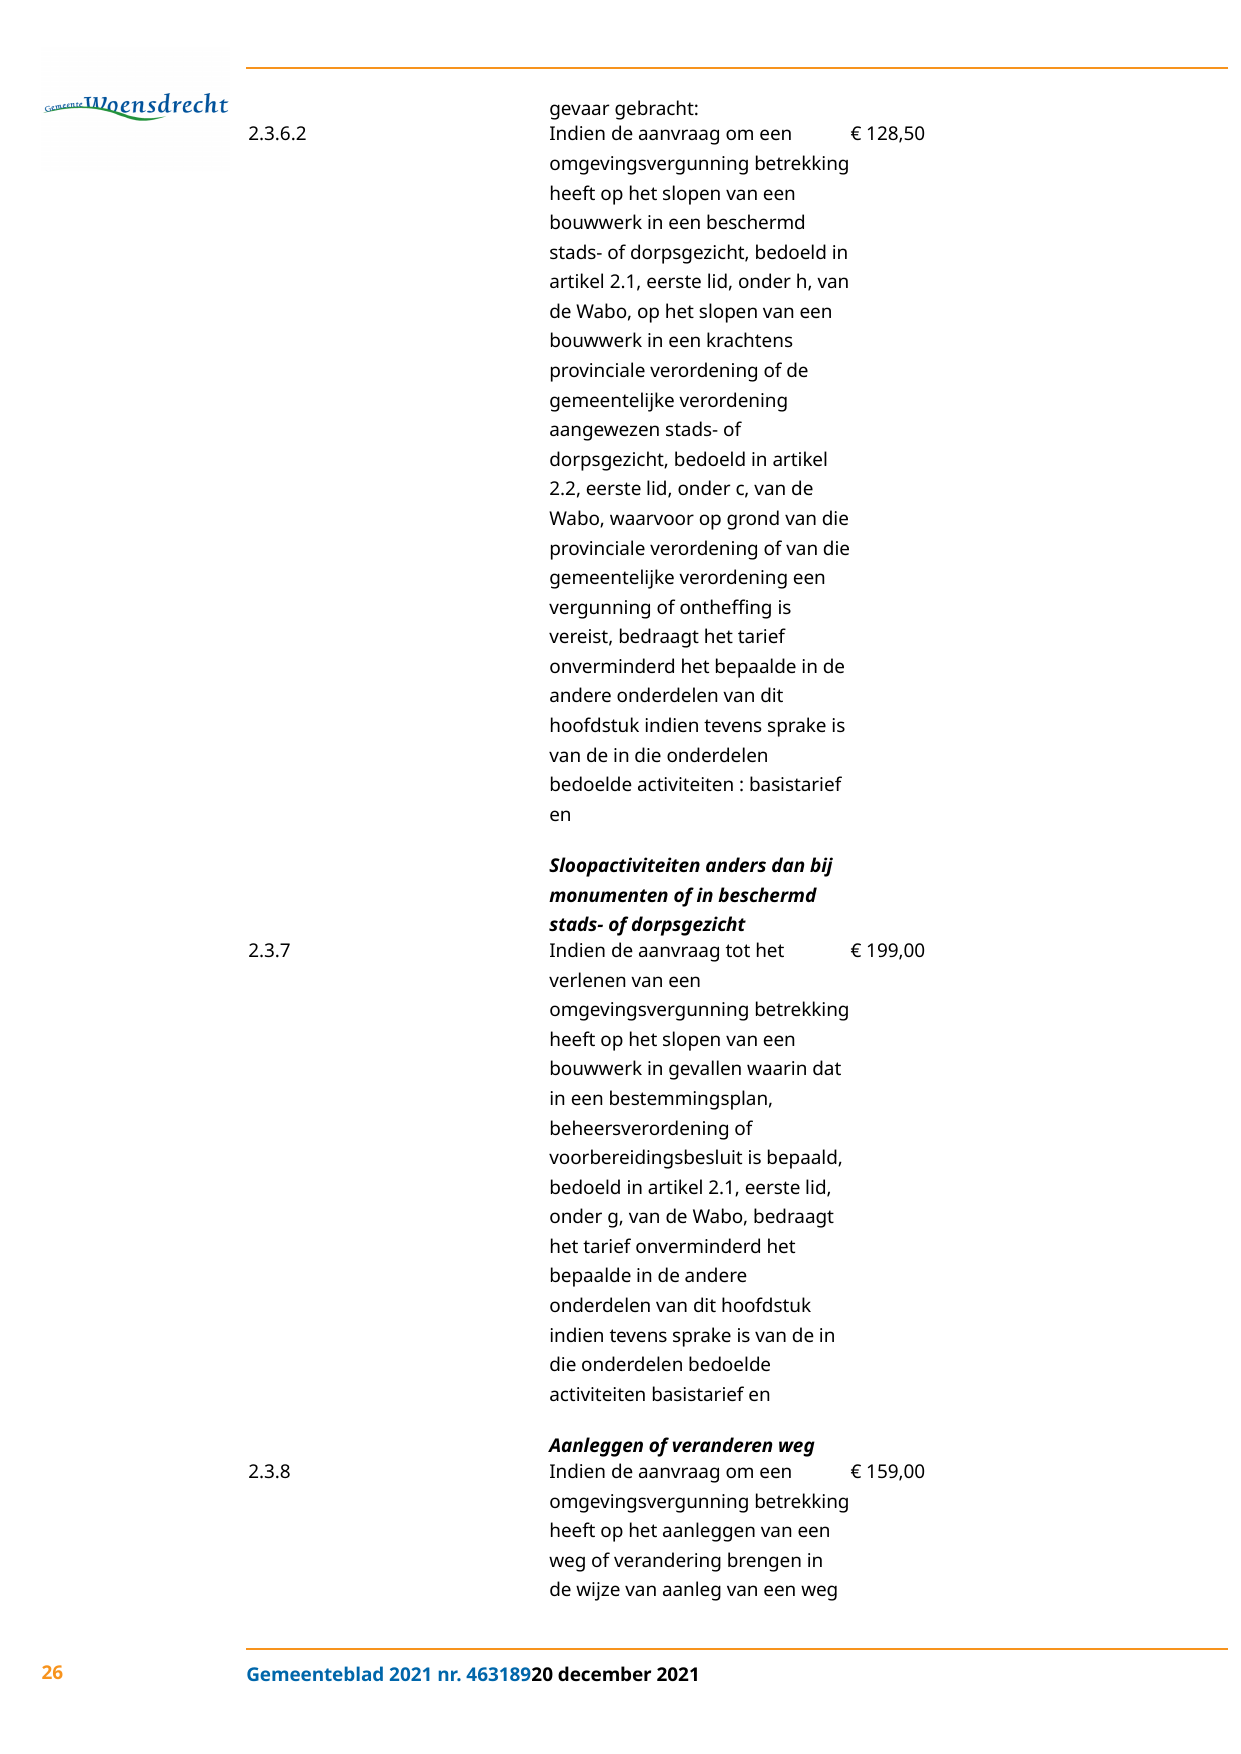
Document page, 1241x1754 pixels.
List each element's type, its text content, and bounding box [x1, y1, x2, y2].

table_cell Aanleggen of veranderen weg [549, 1433, 850, 1458]
table_cell gevaar gebracht: [549, 95, 850, 121]
table_cell [248, 1433, 549, 1458]
table_cell 2.3.7 [248, 937, 549, 1407]
table_cell Indien de aanvraag tot het verlenen van een omgevingsvergunning betrekking heeft op het slopen van een bouwwerk in gevallen waarin dat in een bestemmingsplan, beheersverordening of voorbereidingsbesluit is bepaald, bedoeld in artikel 2.1, eerste lid, onder g, van de Wabo, bedraagt het tarief onverminderd het bepaalde in de andere onderdelen van dit hoofdstuk indien tevens sprake is van de in die onderdelen bedoelde activiteiten basistarief en [549, 937, 850, 1407]
table_cell [850, 1433, 1152, 1458]
table_cell € 199,00 [850, 937, 1152, 1407]
table_cell Indien de aanvraag om een omgevingsvergunning betrekking heeft op het slopen van een bouwwerk in een beschermd stads- of dorpsgezicht, bedoeld in artikel 2.1, eerste lid, onder h, van de Wabo, op het slopen van een bouwwerk in een krachtens provinciale verordening of de gemeentelijke verordening aangewezen stads- of dorpsgezicht, bedoeld in artikel 2.2, eerste lid, onder c, van de Wabo, waarvoor op grond van die provinciale verordening of van die gemeentelijke verordening een vergunning of ontheffing is vereist, bedraagt het tarief onverminderd het bepaalde in de andere onderdelen van dit hoofdstuk indien tevens sprake is van de in die onderdelen bedoelde activiteiten : basistarief en [549, 121, 850, 827]
table_cell [248, 827, 549, 852]
table_cell [248, 1407, 549, 1432]
table_cell € 159,00 [850, 1458, 1152, 1602]
table_cell Indien de aanvraag om een omgevingsvergunning betrekking heeft op het aanleggen van een weg of verandering brengen in de wijze van aanleg van een weg [549, 1458, 850, 1602]
table_cell Sloopactiviteiten anders dan bij monumenten of in beschermd stads- of dorpsgezicht [549, 853, 850, 937]
table_cell [248, 95, 549, 121]
table_cell [549, 1407, 850, 1432]
table_cell [850, 827, 1152, 852]
table_cell [248, 853, 549, 937]
table_cell [850, 95, 1152, 121]
table_cell [549, 827, 850, 852]
table_cell [850, 1407, 1152, 1432]
table_cell [850, 853, 1152, 937]
table_cell 2.3.8 [248, 1458, 549, 1602]
table_cell 2.3.6.2 [248, 121, 549, 827]
picture [41, 47, 231, 172]
table_cell € 128,50 [850, 121, 1152, 827]
